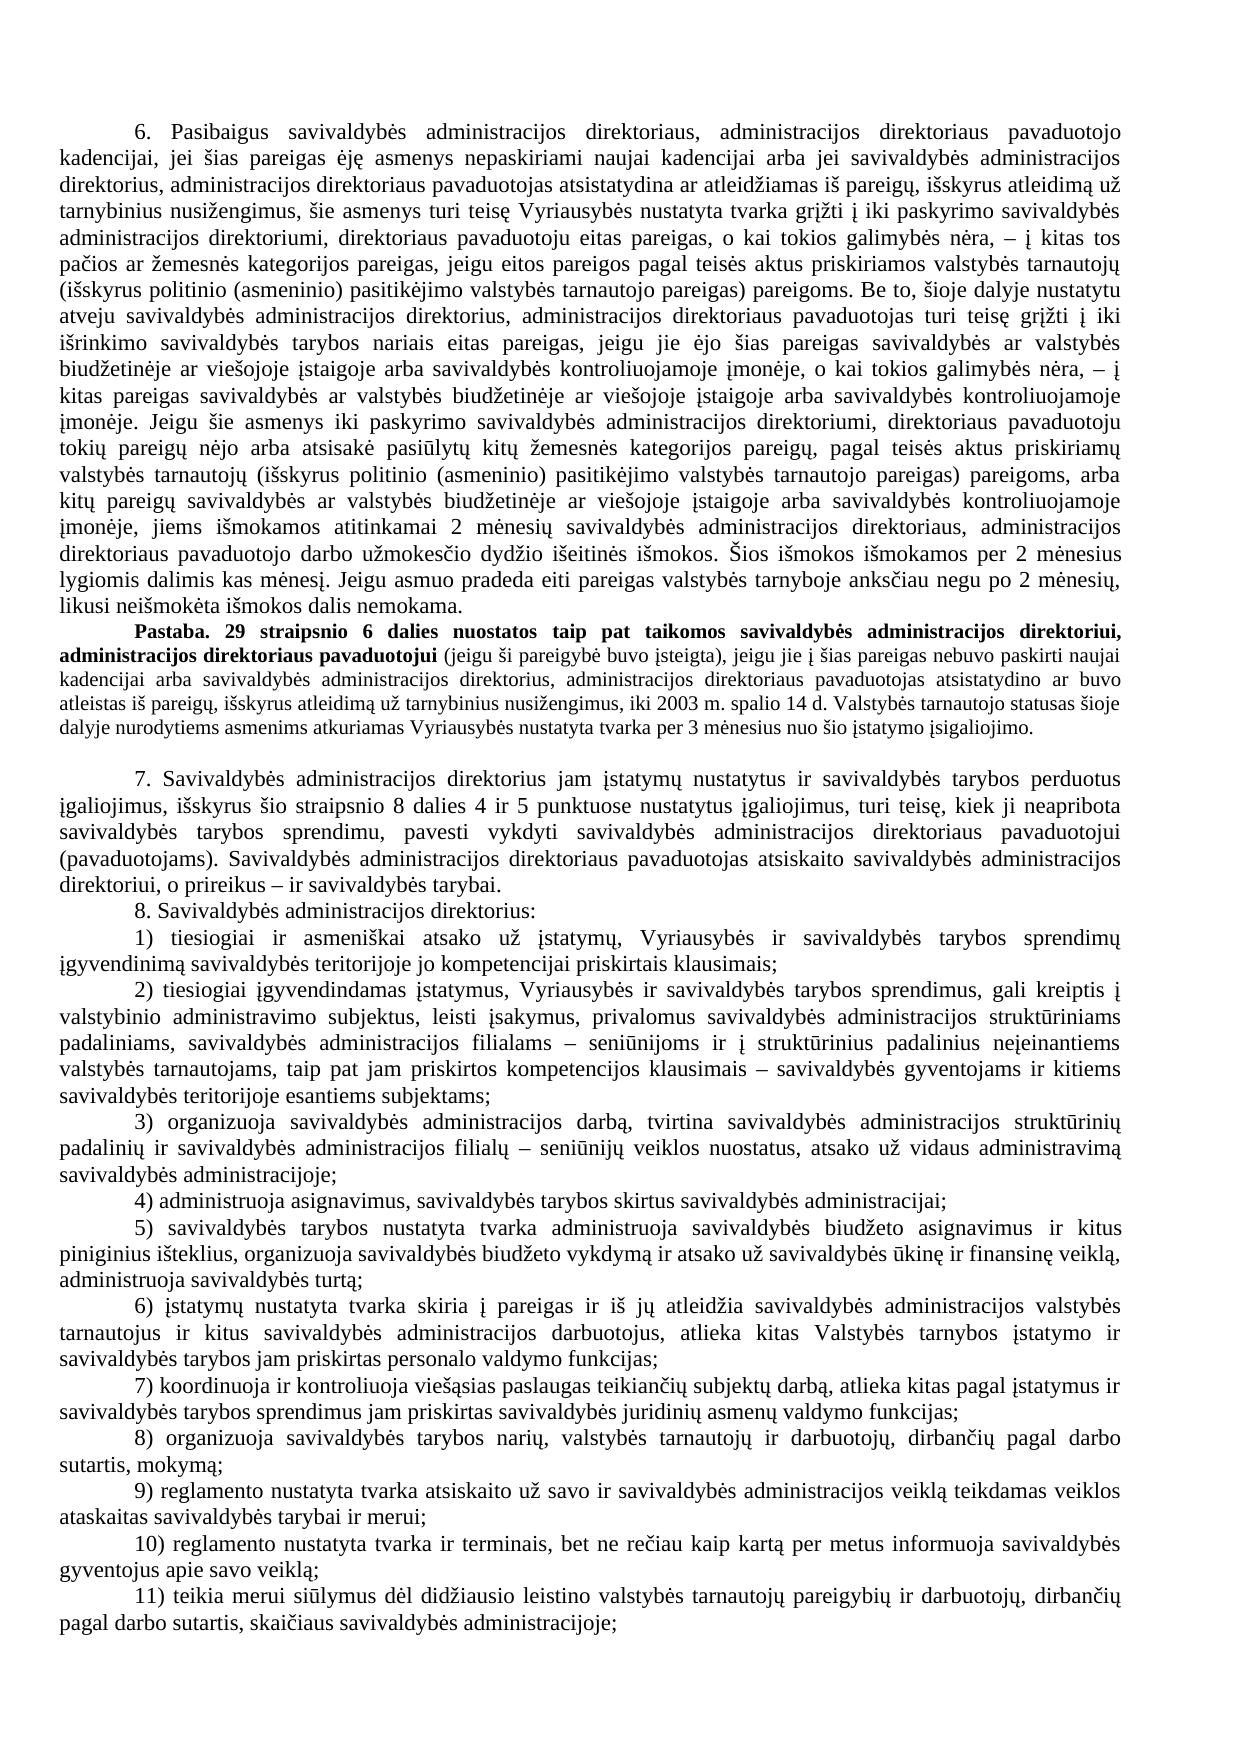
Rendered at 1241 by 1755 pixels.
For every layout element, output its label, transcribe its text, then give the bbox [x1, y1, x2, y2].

text 6) įstatymų nustatyta tvarka skiria į pareigas ir iš jų atleidžia savivaldybės administracijos valstybės tarnautojus ir kitus savivaldybės administracijos darbuotojus, atlieka kitas Valstybės tarnybos įstatymo ir savivaldybės tarybos jam priskirtas personalo valdymo funkcijas; [59, 1293, 1122, 1372]
text 11) teikia merui siūlymus dėl didžiausio leistino valstybės tarnautojų pareigybių ir darbuotojų, dirbančių pagal darbo sutartis, skaičiaus savivaldybės administracijoje; [59, 1582, 1122, 1635]
text 2) tiesiogiai įgyvendindamas įstatymus, Vyriausybės ir savivaldybės tarybos sprendimus, gali kreiptis į valstybinio administravimo subjektus, leisti įsakymus, privalomus savivaldybės administracijos struktūriniams padaliniams, savivaldybės administracijos filialams – seniūnijoms ir į struktūrinius padalinius neįeinantiems valstybės tarnautojams, taip pat jam priskirtos kompetencijos klausimais – savivaldybės gyventojams ir kitiems savivaldybės teritorijoje esantiems subjektams; [59, 976, 1122, 1108]
text 1) tiesiogiai ir asmeniškai atsako už įstatymų, Vyriausybės ir savivaldybės tarybos sprendimų įgyvendinimą savivaldybės teritorijoje jo kompetencijai priskirtais klausimais; [59, 924, 1122, 976]
text 8. Savivaldybės administracijos direktorius: [59, 897, 1122, 924]
text 3) organizuoja savivaldybės administracijos darbą, tvirtina savivaldybės administracijos struktūrinių padalinių ir savivaldybės administracijos filialų – seniūnijų veiklos nuostatus, atsako už vidaus administravimą savivaldybės administracijoje; [59, 1108, 1122, 1187]
text 4) administruoja asignavimus, savivaldybės tarybos skirtus savivaldybės administracijai; [59, 1187, 1122, 1213]
text 8) organizuoja savivaldybės tarybos narių, valstybės tarnautojų ir darbuotojų, dirbančių pagal darbo sutartis, mokymą; [59, 1424, 1122, 1477]
text 9) reglamento nustatyta tvarka atsiskaito už savo ir savivaldybės administracijos veiklą teikdamas veiklos ataskaitas savivaldybės tarybai ir merui; [59, 1477, 1122, 1530]
text Pastaba. 29 straipsnio 6 dalies nuostatos taip pat taikomos savivaldybės administracijos direktoriui, administracijos direktoriaus pavaduotojui (jeigu ši pareigybė buvo įsteigta), jeigu jie į šias pareigas nebuvo paskirti naujai kadencijai arba savivaldybės administracijos direktorius, administracijos direktoriaus pavaduotojas atsistatydino ar buvo atleistas iš pareigų, išskyrus atleidimą už tarnybinius nusižengimus, iki 2003 m. spalio 14 d. Valstybės tarnautojo statusas šioje dalyje nurodytiems asmenims atkuriamas Vyriausybės nustatyta tvarka per 3 mėnesius nuo šio įstatymo įsigaliojimo. [59, 619, 1122, 739]
text 7. Savivaldybės administracijos direktorius jam įstatymų nustatytus ir savivaldybės tarybos perduotus įgaliojimus, išskyrus šio straipsnio 8 dalies 4 ir 5 punktuose nustatytus įgaliojimus, turi teisę, kiek ji neapribota savivaldybės tarybos sprendimu, pavesti vykdyti savivaldybės administracijos direktoriaus pavaduotojui (pavaduotojams). Savivaldybės administracijos direktoriaus pavaduotojas atsiskaito savivaldybės administracijos direktoriui, o prireikus – ir savivaldybės tarybai. [59, 766, 1122, 897]
text 10) reglamento nustatyta tvarka ir terminais, bet ne rečiau kaip kartą per metus informuoja savivaldybės gyventojus apie savo veiklą; [59, 1530, 1122, 1582]
text 5) savivaldybės tarybos nustatyta tvarka administruoja savivaldybės biudžeto asignavimus ir kitus piniginius išteklius, organizuoja savivaldybės biudžeto vykdymą ir atsako už savivaldybės ūkinę ir finansinę veiklą, administruoja savivaldybės turtą; [59, 1213, 1122, 1293]
text 6. Pasibaigus savivaldybės administracijos direktoriaus, administracijos direktoriaus pavaduotojo kadencijai, jei šias pareigas ėję asmenys nepaskiriami naujai kadencijai arba jei savivaldybės administracijos direktorius, administracijos direktoriaus pavaduotojas atsistatydina ar atleidžiamas iš pareigų, išskyrus atleidimą už tarnybinius nusižengimus, šie asmenys turi teisę Vyriausybės nustatyta tvarka grįžti į iki paskyrimo savivaldybės administracijos direktoriumi, direktoriaus pavaduotoju eitas pareigas, o kai tokios galimybės nėra, – į kitas tos pačios ar žemesnės kategorijos pareigas, jeigu eitos pareigos pagal teisės aktus priskiriamos valstybės tarnautojų (išskyrus politinio (asmeninio) pasitikėjimo valstybės tarnautojo pareigas) pareigoms. Be to, šioje dalyje nustatytu atveju savivaldybės administracijos direktorius, administracijos direktoriaus pavaduotojas turi teisę grįžti į iki išrinkimo savivaldybės tarybos nariais eitas pareigas, jeigu jie ėjo šias pareigas savivaldybės ar valstybės biudžetinėje ar viešojoje įstaigoje arba savivaldybės kontroliuojamoje įmonėje, o kai tokios galimybės nėra, – į kitas pareigas savivaldybės ar valstybės biudžetinėje ar viešojoje įstaigoje arba savivaldybės kontroliuojamoje įmonėje. Jeigu šie asmenys iki paskyrimo savivaldybės administracijos direktoriumi, direktoriaus pavaduotoju tokių pareigų nėjo arba atsisakė pasiūlytų kitų žemesnės kategorijos pareigų, pagal teisės aktus priskiriamų valstybės tarnautojų (išskyrus politinio (asmeninio) pasitikėjimo valstybės tarnautojo pareigas) pareigoms, arba kitų pareigų savivaldybės ar valstybės biudžetinėje ar viešojoje įstaigoje arba savivaldybės kontroliuojamoje įmonėje, jiems išmokamos atitinkamai 2 mėnesių savivaldybės administracijos direktoriaus, administracijos direktoriaus pavaduotojo darbo užmokesčio dydžio išeitinės išmokos. Šios išmokos išmokamos per 2 mėnesius lygiomis dalimis kas mėnesį. Jeigu asmuo pradeda eiti pareigas valstybės tarnyboje anksčiau negu po 2 mėnesių, likusi neišmokėta išmokos dalis nemokama. [59, 118, 1122, 619]
text 7) koordinuoja ir kontroliuoja viešąsias paslaugas teikiančių subjektų darbą, atlieka kitas pagal įstatymus ir savivaldybės tarybos sprendimus jam priskirtas savivaldybės juridinių asmenų valdymo funkcijas; [59, 1372, 1122, 1424]
